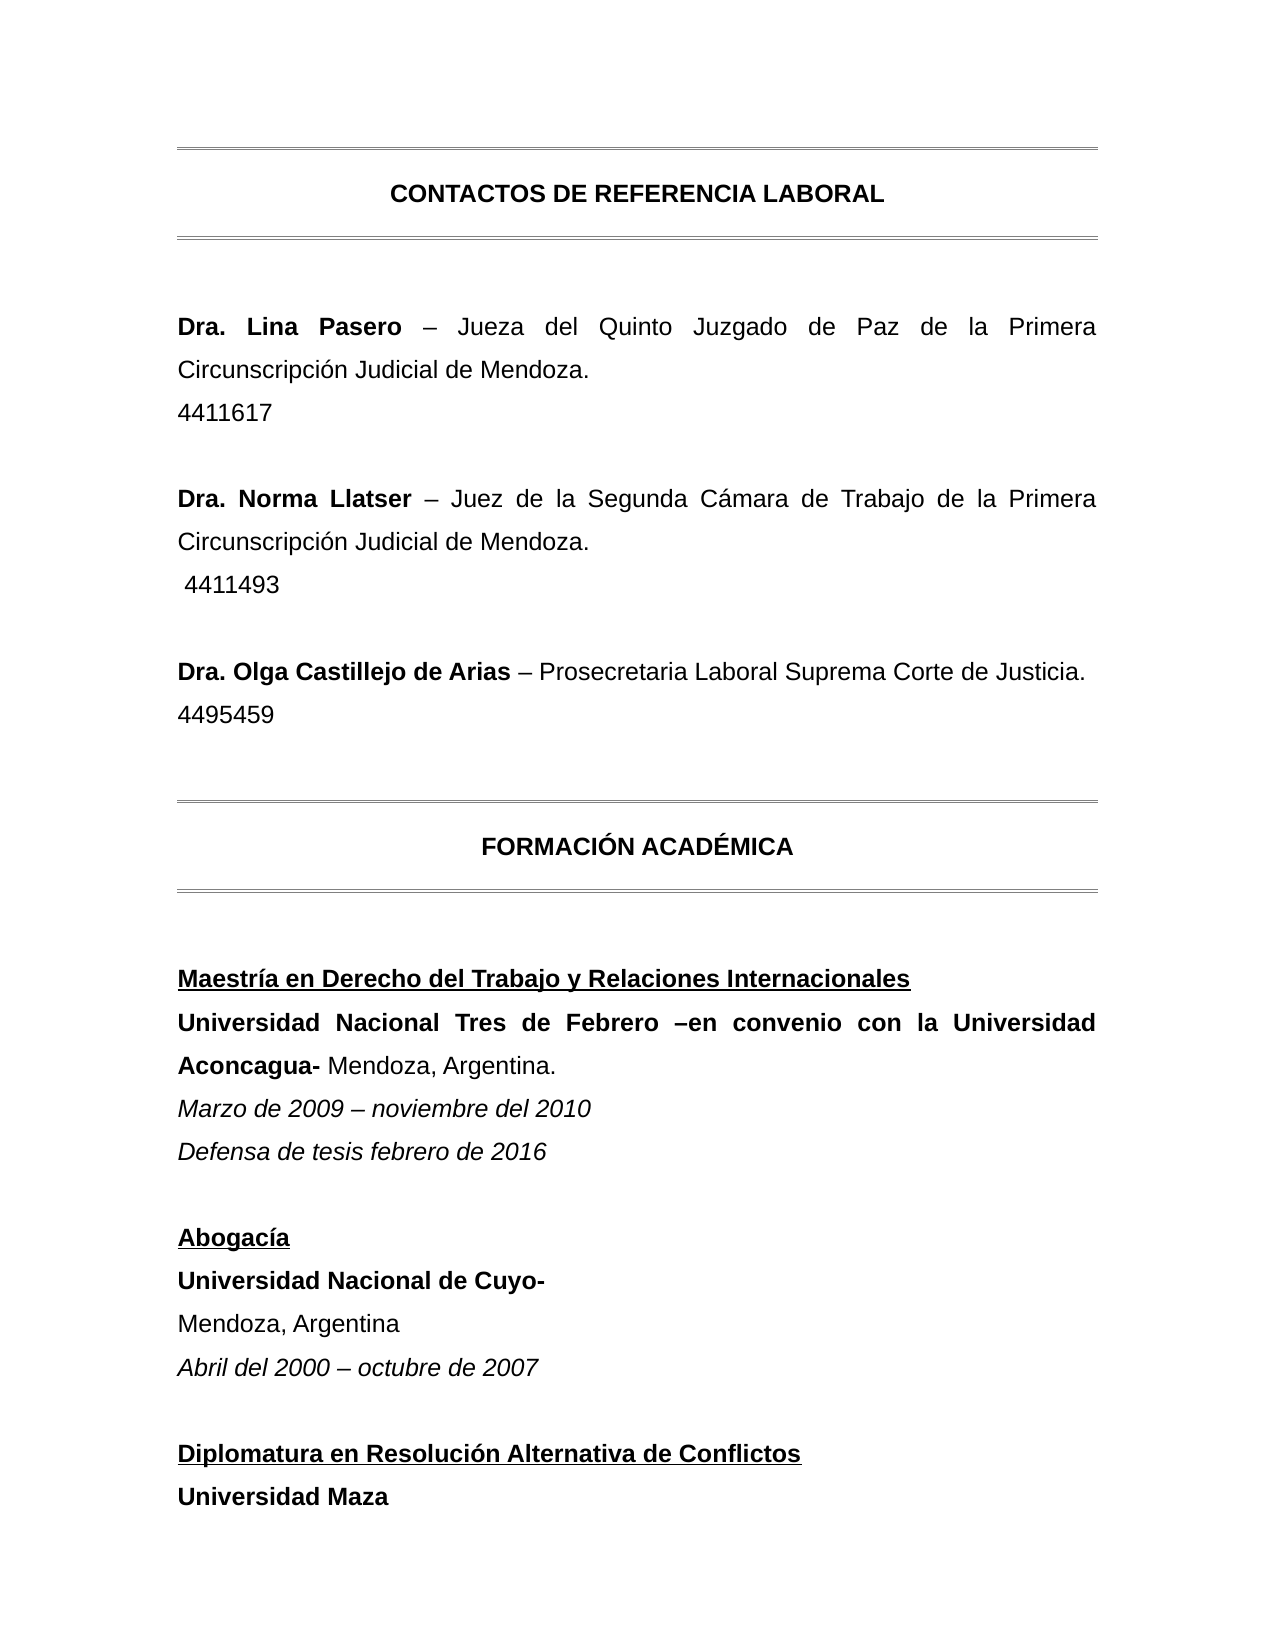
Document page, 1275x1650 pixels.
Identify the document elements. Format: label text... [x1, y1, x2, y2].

text 4411493 [177, 570, 1098, 599]
text Marzo de 2009 – noviembre del 2010 [177, 1094, 1098, 1122]
text Universidad Maza [177, 1482, 1098, 1511]
text Abogacía [177, 1223, 1098, 1252]
text Defensa de tesis febrero de 2016 [177, 1137, 1098, 1166]
text Universidad Nacional Tres de Febrero –en convenio con la Universidad Aconcagua- Mendoza, Argentina. [177, 1007, 1098, 1079]
text Abril del 2000 – octubre de 2007 [177, 1352, 1098, 1381]
text 4411617 [177, 398, 1098, 426]
text Dra. Olga Castillejo de Arias – Prosecretaria Laboral Suprema Corte de Justicia. [177, 656, 1098, 685]
text Universidad Nacional de Cuyo- [177, 1266, 1098, 1295]
text 4495459 [177, 699, 1098, 728]
text CONTACTOS DE REFERENCIA LABORAL [177, 179, 1098, 208]
text Mendoza, Argentina [177, 1309, 1098, 1338]
text Dra. Norma Llatser – Juez de la Segunda Cámara de Trabajo de la Primera Circunscripción Judicial de Mendoza. [177, 484, 1098, 556]
text Maestría en Derecho del Trabajo y Relaciones Internacionales [177, 964, 1098, 993]
text Diplomatura en Resolución Alternativa de Conflictos [177, 1439, 1098, 1467]
text FORMACIÓN ACADÉMICA [177, 832, 1098, 861]
text Dra. Lina Pasero – Jueza del Quinto Juzgado de Paz de la Primera Circunscripción Judicial de Mendoza. [177, 311, 1098, 383]
